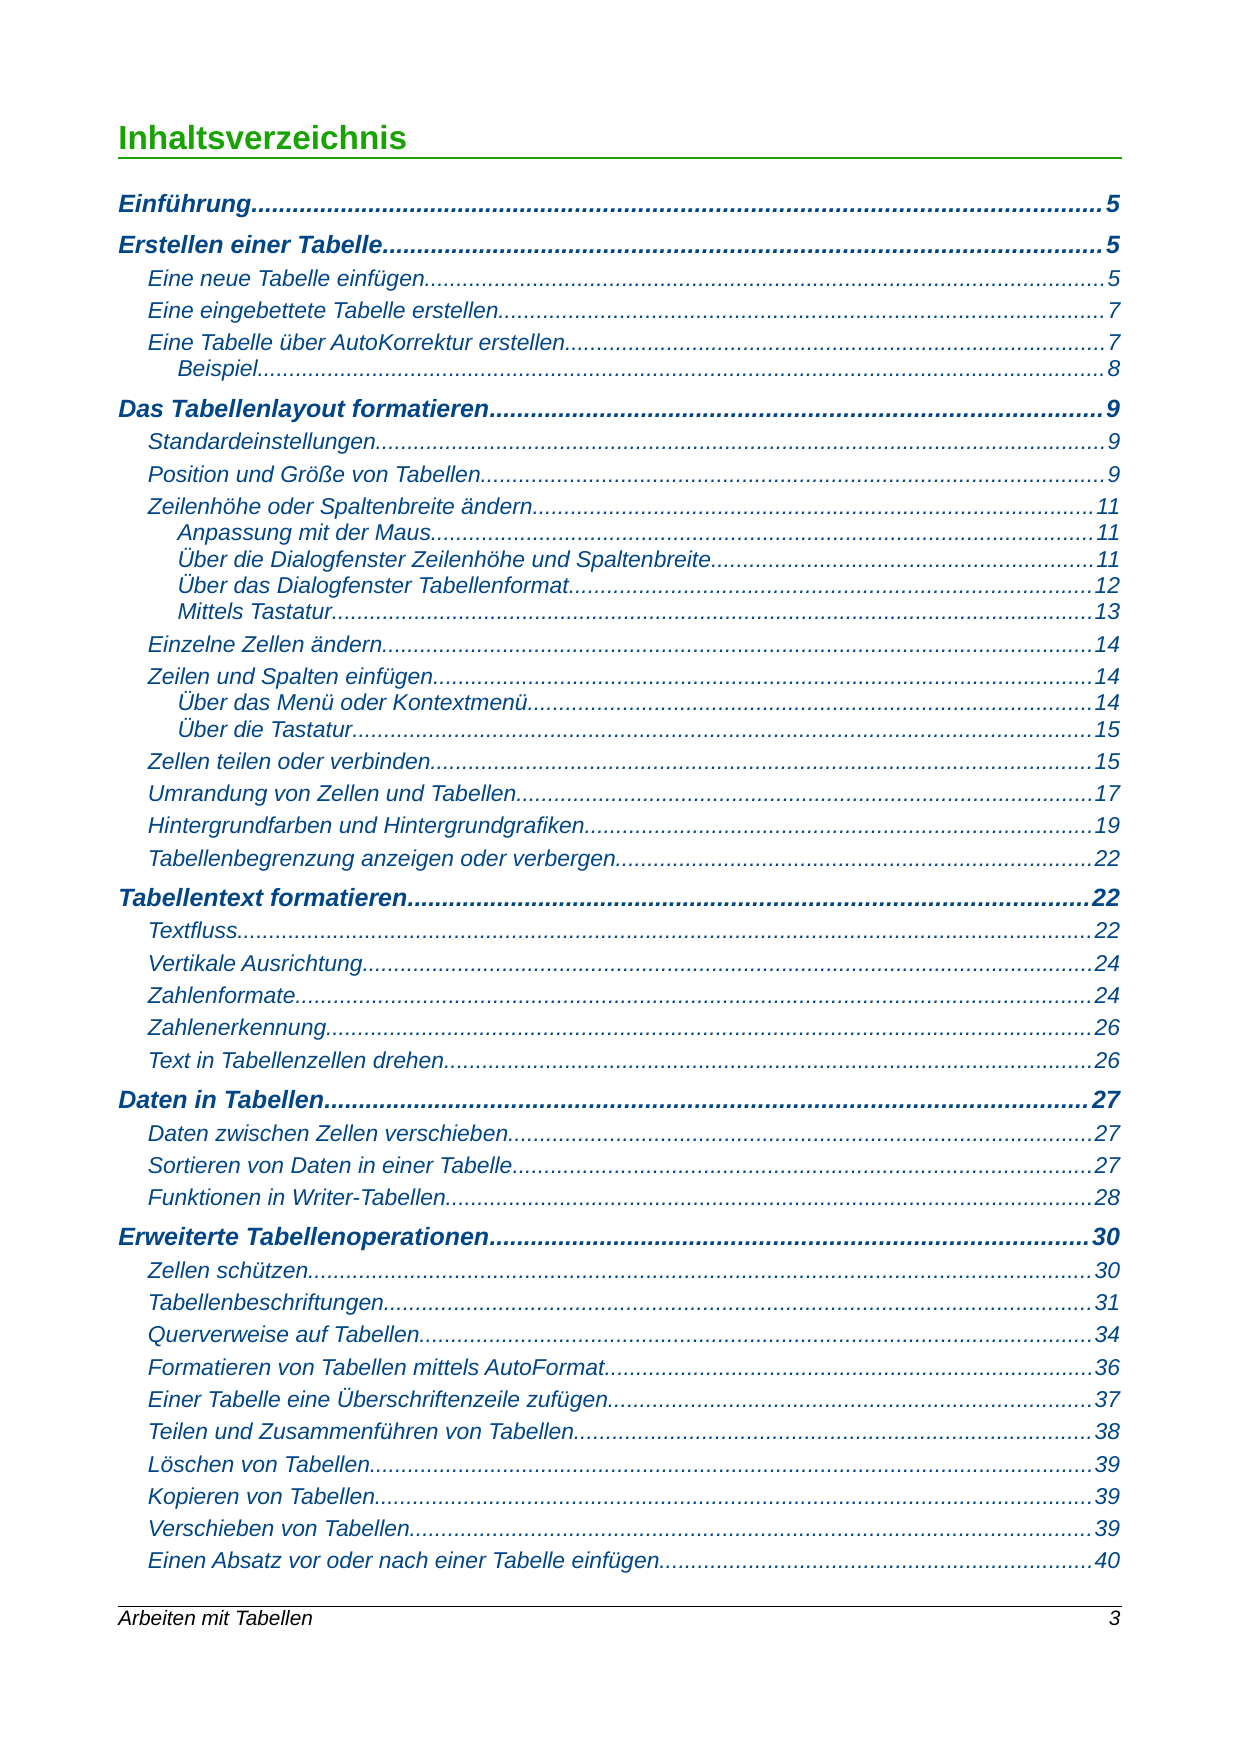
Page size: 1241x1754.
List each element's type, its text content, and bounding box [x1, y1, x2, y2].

text Sortieren von Daten in einer Tabelle 27 [148, 1152, 1122, 1178]
text Einer Tabelle eine Überschriftenzeile zufügen 37 [148, 1386, 1122, 1412]
text Erstellen einer Tabelle 5 [118, 230, 1122, 258]
text Beispiel 8 [177, 355, 1122, 382]
text Zahlenformate 24 [148, 982, 1122, 1008]
text Inhaltsverzeichnis [118, 118, 1122, 157]
text Zellen teilen oder verbinden 15 [148, 748, 1122, 774]
text Tabellenbegrenzung anzeigen oder verbergen 22 [148, 845, 1122, 871]
text Kopieren von Tabellen 39 [148, 1483, 1122, 1509]
text Funktionen in Writer-Tabellen 28 [148, 1184, 1122, 1210]
text Anpassung mit der Maus 11 [177, 519, 1122, 546]
text Zeilen und Spalten einfügen 14 [148, 663, 1122, 689]
text Hintergrundfarben und Hintergrundgrafiken 19 [148, 812, 1122, 839]
text Daten zwischen Zellen verschieben 27 [148, 1119, 1122, 1146]
text Zellen schützen 30 [148, 1257, 1122, 1283]
text Über das Dialogfenster Tabellenformat 12 [177, 572, 1122, 598]
text Einführung 5 [118, 189, 1122, 218]
text Formatieren von Tabellen mittels AutoFormat 36 [148, 1354, 1122, 1380]
text Eine Tabelle über AutoKorrektur erstellen 7 [148, 329, 1122, 355]
text Über das Menü oder Kontextmenü 14 [177, 689, 1122, 716]
text Zahlenerkennung 26 [148, 1014, 1122, 1041]
text Eine neue Tabelle einfügen 5 [148, 264, 1122, 291]
text Eine eingebettete Tabelle erstellen 7 [148, 297, 1122, 323]
text Löschen von Tabellen 39 [148, 1451, 1122, 1477]
text Teilen und Zusammenführen von Tabellen 38 [148, 1418, 1122, 1445]
text Mittels Tastatur 13 [177, 598, 1122, 624]
text Das Tabellenlayout formatieren 9 [118, 393, 1122, 422]
text Daten in Tabellen 27 [118, 1085, 1122, 1113]
text Zeilenhöhe oder Spaltenbreite ändern 11 [148, 493, 1122, 519]
text Tabellentext formatieren 22 [118, 883, 1122, 912]
text Text in Tabellenzellen drehen 26 [148, 1047, 1122, 1073]
text Erweiterte Tabellenoperationen 30 [118, 1222, 1122, 1251]
text Verschieben von Tabellen 39 [148, 1515, 1122, 1542]
text Textfluss 22 [148, 917, 1122, 944]
text Umrandung von Zellen und Tabellen 17 [148, 780, 1122, 806]
text Vertikale Ausrichtung 24 [148, 950, 1122, 976]
text Über die Dialogfenster Zeilenhöhe und Spaltenbreite 11 [177, 546, 1122, 572]
text Einzelne Zellen ändern 14 [148, 631, 1122, 657]
text Tabellenbeschriftungen 31 [148, 1289, 1122, 1316]
text Querverweise auf Tabellen 34 [148, 1321, 1122, 1348]
text Standardeinstellungen 9 [148, 428, 1122, 454]
text Position und Größe von Tabellen 9 [148, 461, 1122, 487]
text Über die Tastatur 15 [177, 716, 1122, 742]
text Einen Absatz vor oder nach einer Tabelle einfügen 40 [148, 1547, 1122, 1574]
